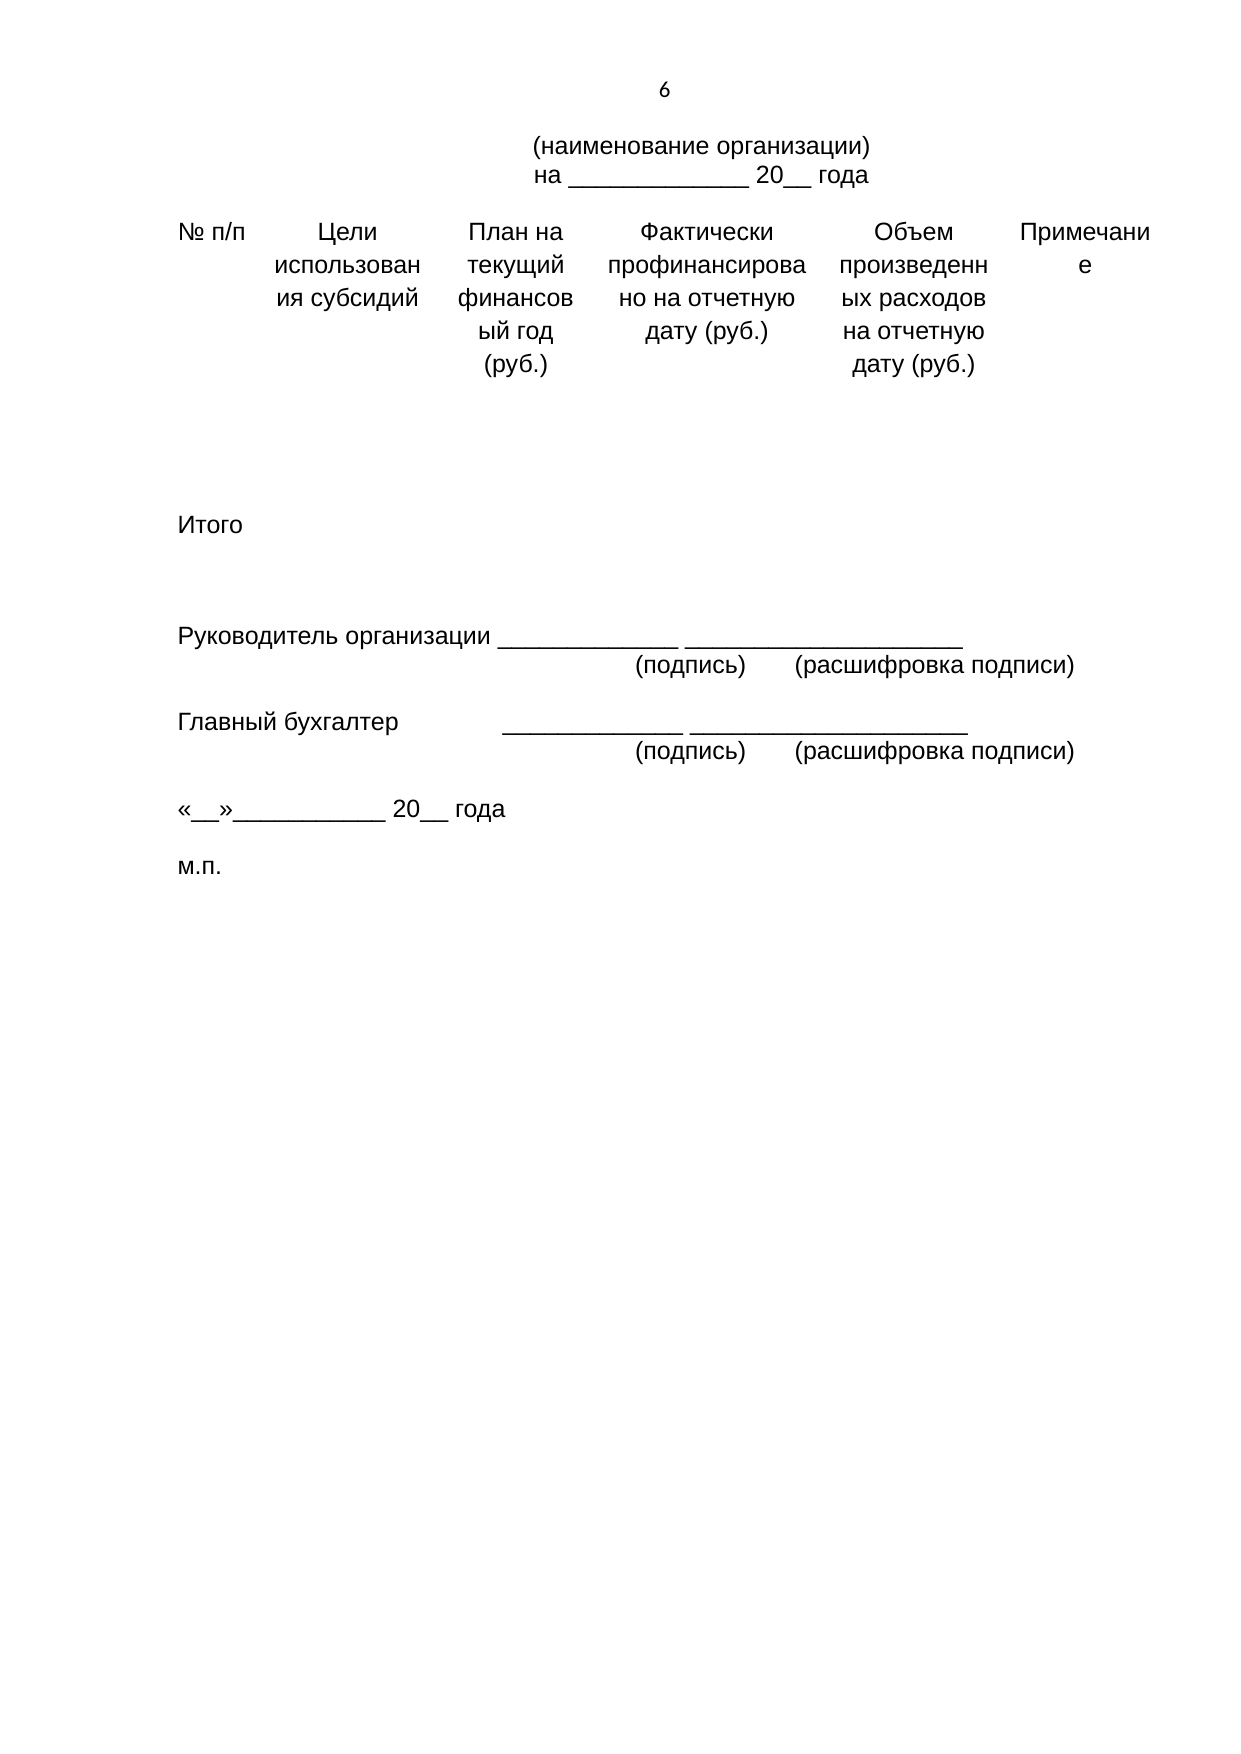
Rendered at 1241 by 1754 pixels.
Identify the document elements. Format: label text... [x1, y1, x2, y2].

table_cell [594, 511, 820, 564]
table_cell [166, 457, 257, 511]
table_cell [438, 457, 594, 511]
table_header Примечание [1007, 217, 1163, 403]
table_cell [257, 511, 437, 564]
table_cell [594, 457, 820, 511]
table_header № п/п [166, 217, 257, 403]
table_cell [820, 457, 1007, 511]
table_cell [438, 511, 594, 564]
table_cell [820, 511, 1007, 564]
text «__»___________ 20__ года [177, 794, 1152, 822]
table_header План на текущий финансовый год (руб.) [438, 217, 594, 403]
text на _____________ 20__ года [177, 160, 1152, 188]
table_cell [166, 403, 257, 457]
table_cell [438, 403, 594, 457]
table_cell [594, 403, 820, 457]
table_cell [1007, 457, 1163, 511]
table_cell [820, 403, 1007, 457]
table_header Фактически профинансировано на отчетную дату (руб.) [594, 217, 820, 403]
table_cell [1007, 511, 1163, 564]
table_cell Итого [166, 511, 257, 564]
text (наименование организации) [177, 131, 1152, 160]
table_header Объем произведенных расходов на отчетную дату (руб.) [820, 217, 1007, 403]
table_cell [257, 457, 437, 511]
table_header Цели использования субсидий [257, 217, 437, 403]
text м.п. [177, 822, 1152, 880]
table_cell [257, 403, 437, 457]
text Руководитель организации _____________ ____________________ (подпись) (расшифровка подписи) [177, 621, 1152, 679]
table_cell [1007, 403, 1163, 457]
text Главный бухгалтер _____________ ____________________ (подпись) (расшифровка подписи) [177, 707, 1152, 765]
